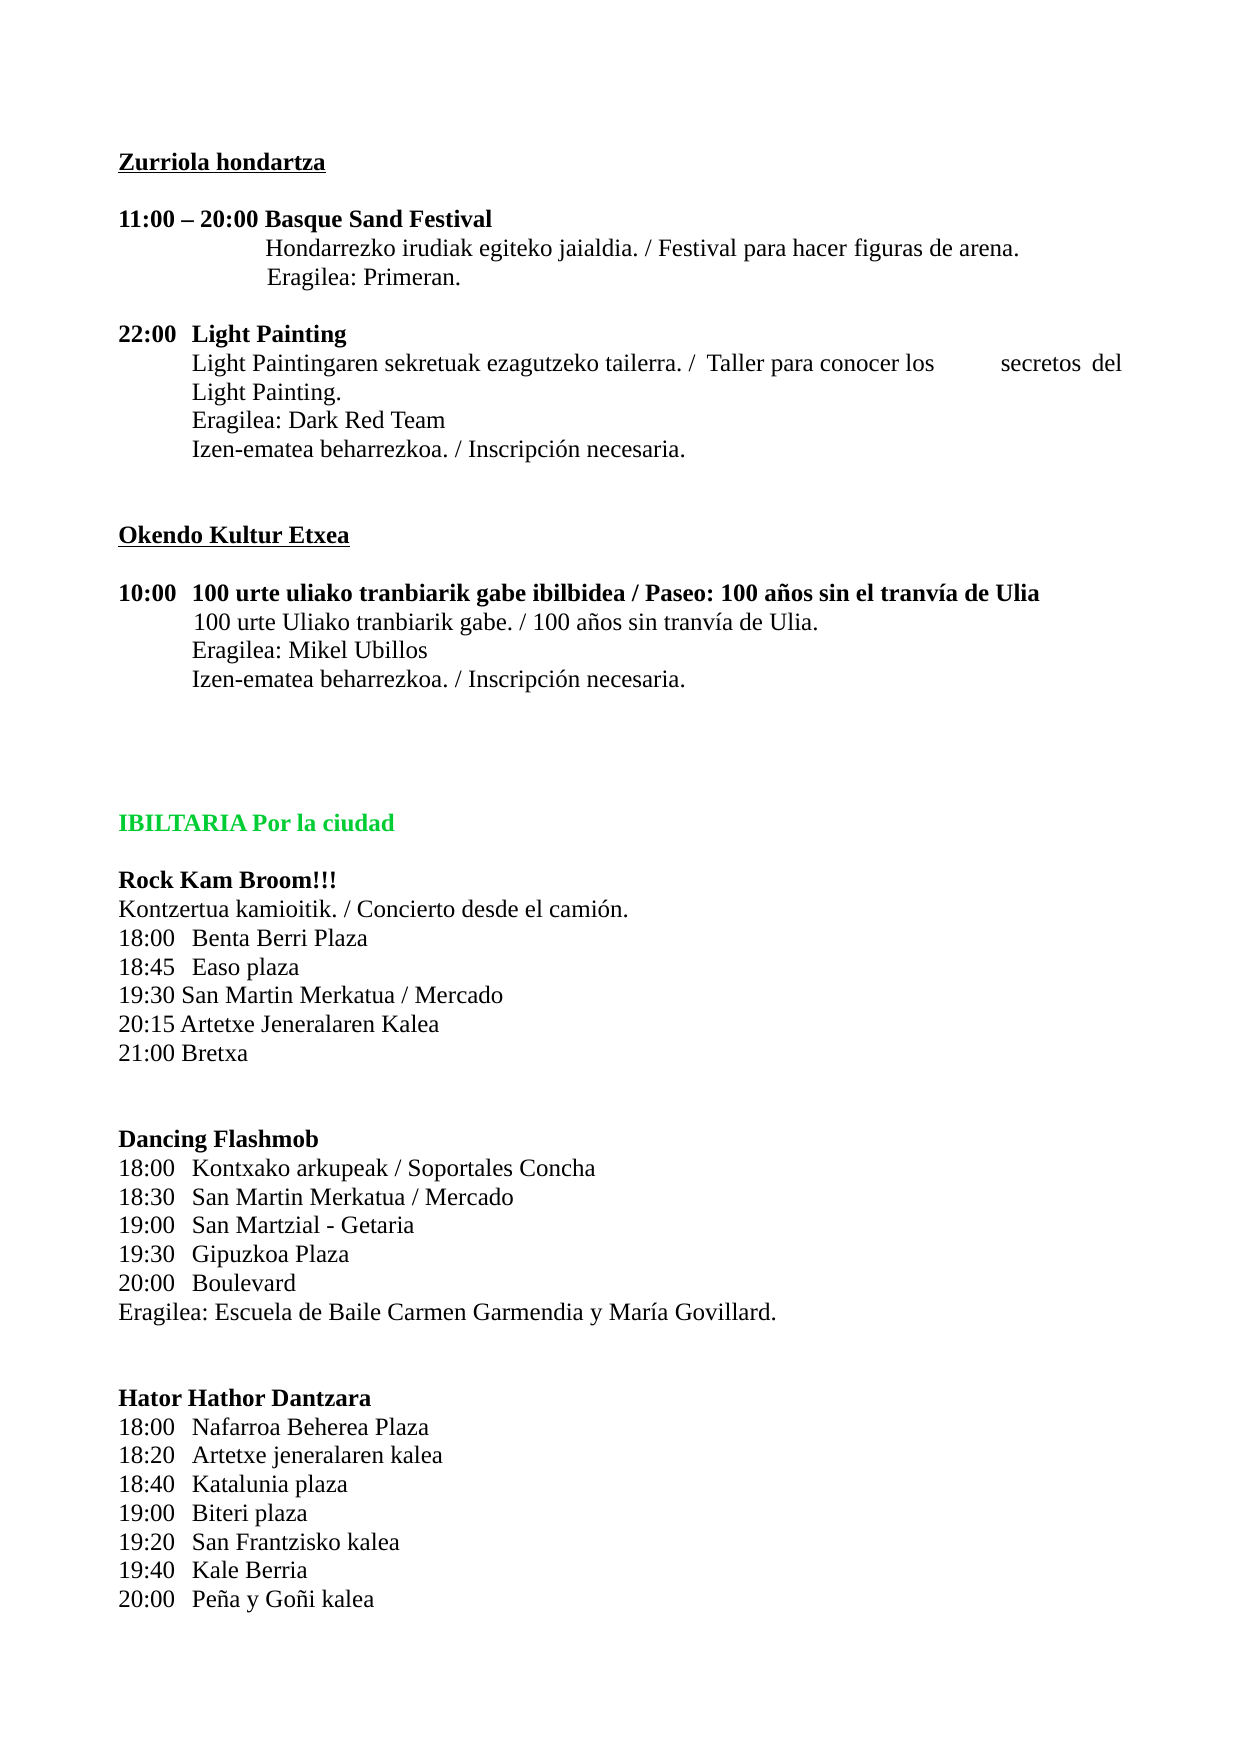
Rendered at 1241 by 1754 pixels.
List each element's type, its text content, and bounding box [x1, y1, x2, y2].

text 11:00 – 20:00 Basque Sand Festival [118, 204, 1122, 233]
text Okendo Kultur Etxea [118, 521, 1122, 549]
text 18:00 Benta Berri Plaza [118, 923, 1122, 952]
text IBILTARIA Por la ciudad [118, 808, 1122, 837]
text 19:30 San Martin Merkatua / Mercado [118, 981, 1122, 1009]
text 19:30 Gipuzkoa Plaza [118, 1239, 1122, 1268]
text Eragilea: Mikel Ubillos [118, 636, 1122, 664]
text Eragilea: Primeran. [118, 262, 1122, 291]
text Zurriola hondartza [118, 147, 1122, 176]
text 19:20 San Frantzisko kalea [118, 1527, 1122, 1556]
text 19:00 Biteri plaza [118, 1498, 1122, 1527]
text Dancing Flashmob [118, 1124, 1122, 1153]
text 18:40 Katalunia plaza [118, 1469, 1122, 1498]
text 10:00 100 urte uliako tranbiarik gabe ibilbidea / Paseo: 100 años sin el tranvía de Ulia [118, 578, 1122, 607]
text Kontzertua kamioitik. / Concierto desde el camión. [118, 894, 1122, 923]
text 18:30 San Martin Merkatua / Mercado [118, 1182, 1122, 1211]
text 20:15 Artetxe Jeneralaren Kalea [118, 1009, 1122, 1038]
text Light Paintingaren sekretuak ezagutzeko tailerra. / Taller para conocer los secretos del Light Painting. [118, 348, 1122, 406]
text 19:40 Kale Berria [118, 1556, 1122, 1584]
text Rock Kam Broom!!! [118, 866, 1122, 894]
text 100 urte Uliako tranbiarik gabe. / 100 años sin tranvía de Ulia. [118, 607, 1122, 636]
text Eragilea: Escuela de Baile Carmen Garmendia y María Govillard. [118, 1297, 1122, 1326]
text 20:00 Peña y Goñi kalea [118, 1584, 1122, 1613]
text 22:00 Light Painting [118, 319, 1122, 348]
text 18:00 Kontxako arkupeak / Soportales Concha [118, 1153, 1122, 1182]
text 18:20 Artetxe jeneralaren kalea [118, 1441, 1122, 1469]
text 18:00 Nafarroa Beherea Plaza [118, 1412, 1122, 1441]
text 20:00 Boulevard [118, 1268, 1122, 1297]
text Eragilea: Dark Red Team [118, 406, 1122, 434]
text 18:45 Easo plaza [118, 952, 1122, 981]
text Izen-ematea beharrezkoa. / Inscripción necesaria. [118, 434, 1122, 463]
text 21:00 Bretxa [118, 1038, 1122, 1067]
text 19:00 San Martzial - Getaria [118, 1211, 1122, 1239]
text Hator Hathor Dantzara [118, 1383, 1122, 1412]
text Izen-ematea beharrezkoa. / Inscripción necesaria. [118, 664, 1122, 693]
text Hondarrezko irudiak egiteko jaialdia. / Festival para hacer figuras de arena. [118, 233, 1122, 262]
